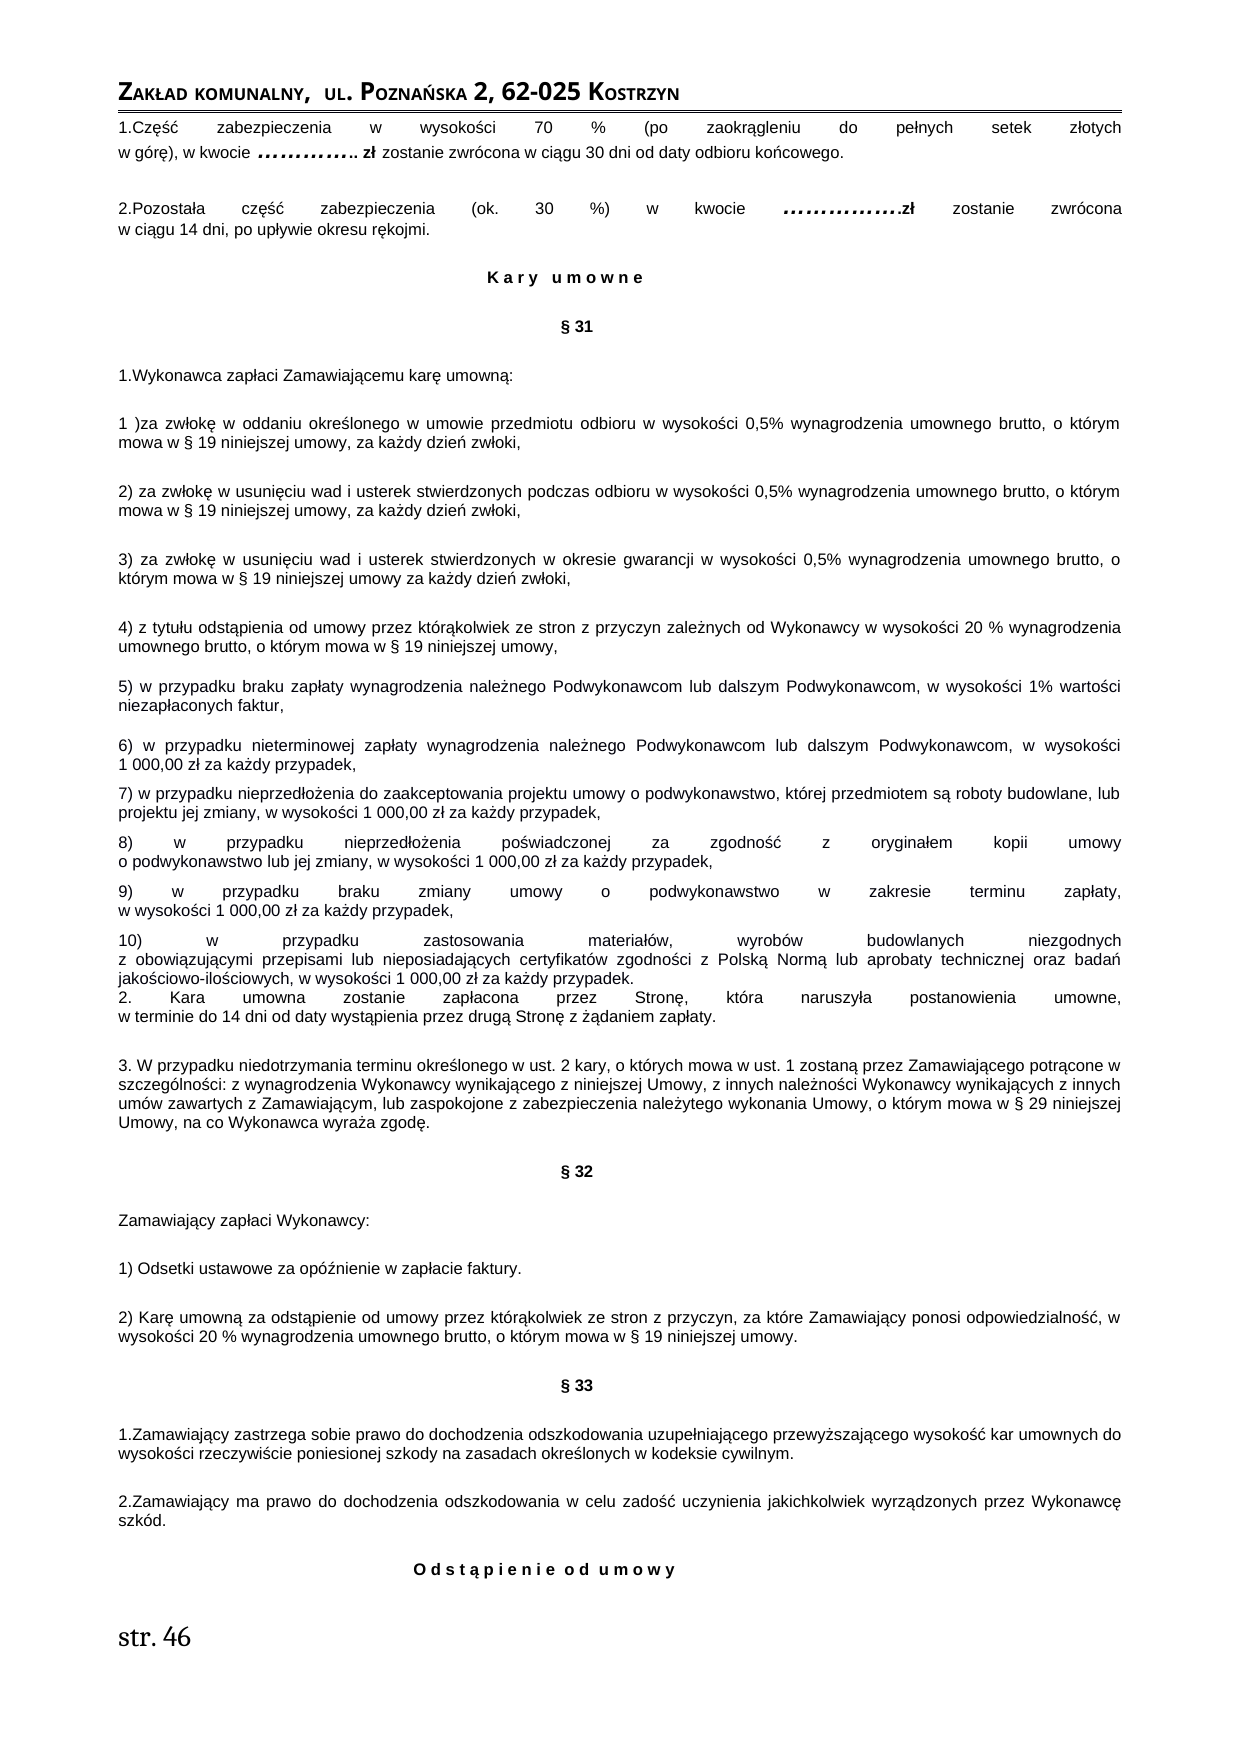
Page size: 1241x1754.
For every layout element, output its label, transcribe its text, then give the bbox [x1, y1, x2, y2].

text 4) z tytułu odstąpienia od umowy przez którąkolwiek ze stron z przyczyn zależnych od Wykonawcy w wysokości 20 % wynagrodzenia umownego brutto, o którym mowa w § 19 niniejszej umowy, [118, 617, 1122, 656]
text 9) w przypadku braku zmiany umowy o podwykonawstwo w zakresie terminu zapłaty, w wysokości 1 000,00 zł za każdy przypadek, [118, 882, 1122, 920]
text 1 )za zwłokę w oddaniu określonego w umowie przedmiotu odbioru w wysokości 0,5% wynagrodzenia umownego brutto, o którym mowa w § 19 niniejszej umowy, za każdy dzień zwłoki, [118, 414, 1122, 452]
text § 33 [413, 1376, 1122, 1395]
text 2.Zamawiający ma prawo do dochodzenia odszkodowania w celu zadość uczynienia jakichkolwiek wyrządzonych przez Wykonawcę szkód. [118, 1492, 1122, 1530]
text 3. W przypadku niedotrzymania terminu określonego w ust. 2 kary, o których mowa w ust. 1 zostaną przez Zamawiającego potrącone w szczególności: z wynagrodzenia Wykonawcy wynikającego z niniejszej Umowy, z innych należności Wykonawcy wynikających z innych umów zawartych z Zamawiającym, lub zaspokojone z zabezpieczenia należytego wykonania Umowy, o którym mowa w § 29 niniejszej Umowy, na co Wykonawca wyraża zgodę. [118, 1056, 1122, 1132]
text 6) w przypadku nieterminowej zapłaty wynagrodzenia należnego Podwykonawcom lub dalszym Podwykonawcom, w wysokości 1 000,00 zł za każdy przypadek, [118, 735, 1122, 774]
text § 31 [525, 317, 1122, 336]
text 1.Zamawiający zastrzega sobie prawo do dochodzenia odszkodowania uzupełniającego przewyższającego wysokość kar umownych do wysokości rzeczywiście poniesionej szkody na zasadach określonych w kodeksie cywilnym. [118, 1424, 1122, 1463]
text 10) w przypadku zastosowania materiałów, wyrobów budowlanych niezgodnych z obowiązującymi przepisami lub nieposiadających certyfikatów zgodności z Polską Normą lub aprobaty technicznej oraz badań jakościowo-ilościowych, w wysokości 1 000,00 zł za każdy przypadek. [118, 930, 1122, 988]
text 2.Pozostała część zabezpieczenia (ok. 30 %) w kwocie …………….zł zostanie zwrócona w ciągu 14 dni, po upływie okresu rękojmi. [118, 193, 1122, 239]
text Zamawiający zapłaci Wykonawcy: [118, 1211, 1122, 1230]
text 3) za zwłokę w usunięciu wad i usterek stwierdzonych w okresie gwarancji w wysokości 0,5% wynagrodzenia umownego brutto, o którym mowa w § 19 niniejszej umowy za każdy dzień zwłoki, [118, 550, 1122, 588]
text 7) w przypadku nieprzedłożenia do zaakceptowania projektu umowy o podwykonawstwo, której przedmiotem są roboty budowlane, lub projektu jej zmiany, w wysokości 1 000,00 zł za każdy przypadek, [118, 784, 1122, 822]
text K a r y u m o w n e [156, 268, 1122, 287]
text O d s t ą p i e n i e o d u m o w y [377, 1560, 1122, 1579]
text 2) za zwłokę w usunięciu wad i usterek stwierdzonych podczas odbioru w wysokości 0,5% wynagrodzenia umownego brutto, o którym mowa w § 19 niniejszej umowy, za każdy dzień zwłoki, [118, 482, 1122, 520]
text 2. Kara umowna zostanie zapłacona przez Stronę, która naruszyła postanowienia umowne, w terminie do 14 dni od daty wystąpienia przez drugą Stronę z żądaniem zapłaty. [118, 988, 1122, 1026]
text 8) w przypadku nieprzedłożenia poświadczonej za zgodność z oryginałem kopii umowy o podwykonawstwo lub jej zmiany, w wysokości 1 000,00 zł za każdy przypadek, [118, 833, 1122, 871]
text § 32 [525, 1162, 1122, 1181]
text 1.Wykonawca zapłaci Zamawiającemu karę umowną: [118, 365, 1122, 384]
text 5) w przypadku braku zapłaty wynagrodzenia należnego Podwykonawcom lub dalszym Podwykonawcom, w wysokości 1% wartości niezapłaconych faktur, [118, 676, 1122, 715]
text 2) Karę umowną za odstąpienie od umowy przez którąkolwiek ze stron z przyczyn, za które Zamawiający ponosi odpowiedzialność, w wysokości 20 % wynagrodzenia umownego brutto, o którym mowa w § 19 niniejszej umowy. [118, 1308, 1122, 1346]
text 1) Odsetki ustawowe za opóźnienie w zapłacie faktury. [118, 1259, 1122, 1278]
text 1.Część zabezpieczenia w wysokości 70 % (po zaokrągleniu do pełnych setek złotych w górę), w kwocie ………….. zł zostanie zwrócona w ciągu 30 dni od daty odbioru końcowego. [118, 118, 1122, 164]
